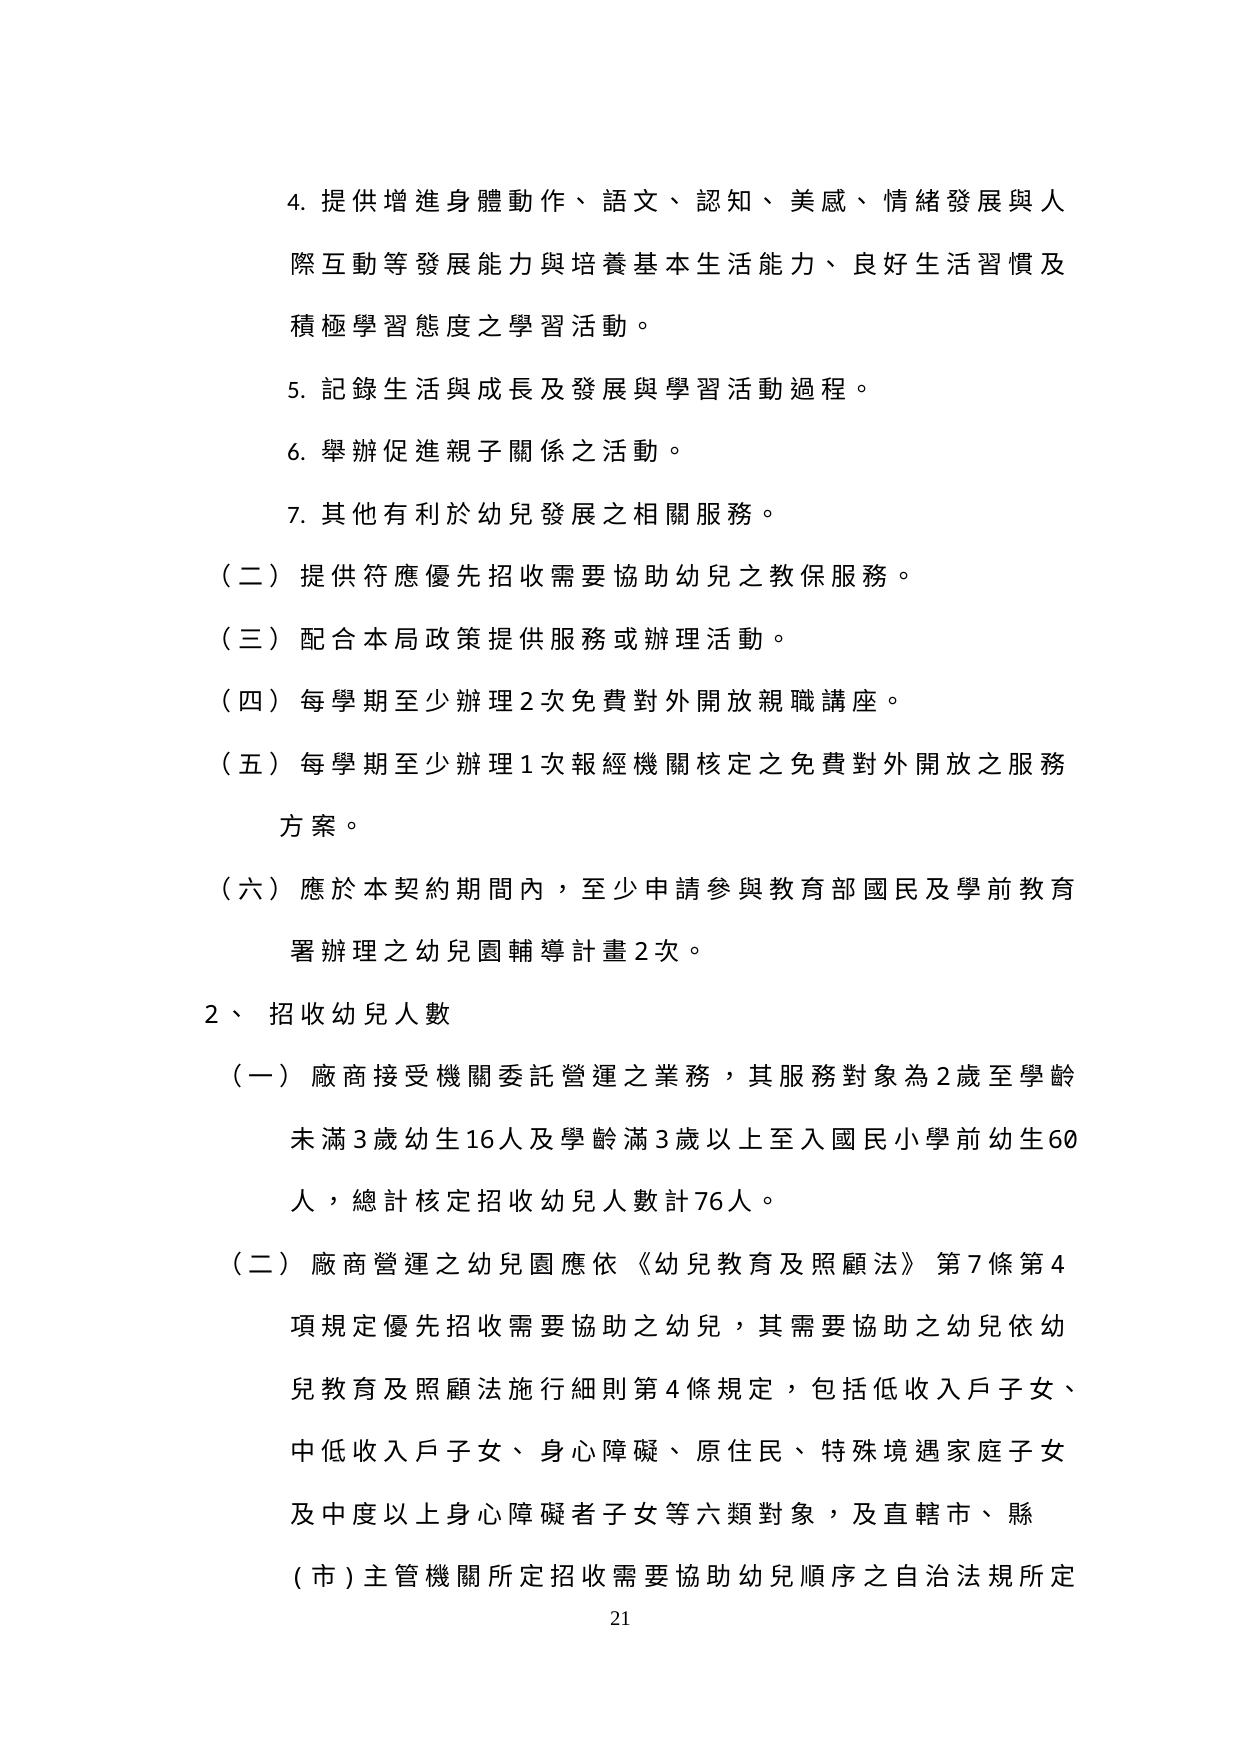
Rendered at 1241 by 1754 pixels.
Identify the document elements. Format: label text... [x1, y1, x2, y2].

list 其他有利於幼兒發展之相關服務。 [284, 471, 1089, 533]
list 記錄生活與成長及發展與學習活動過程。 [284, 346, 1089, 408]
text （二）提供符應優先招收需要協助幼兒之教保服務。 [201, 533, 1089, 596]
list 提供增進身體動作、語文、認知、美感、情緒發展與人際互動等發展能力與培養基本生活能力、良好生活習慣及積極學習態度之學習活動。 [284, 158, 1089, 346]
list 招收幼兒人數 [201, 971, 1089, 1033]
text （六）應於本契約期間內，至少申請參與教育部國民及學前教育署辦理之幼兒園輔導計畫2次。 [200, 846, 1089, 971]
text （四）每學期至少辦理2次免費對外開放親職講座。 [201, 658, 1089, 721]
list 舉辦促進親子關係之活動。 [284, 408, 1089, 471]
text （一）廠商接受機關委託營運之業務，其服務對象為2歲至學齡未滿3歲幼生16人及學齡滿3歲以上至入國民小學前幼生60人，總計核定招收幼兒人數計76人。 [207, 1033, 1089, 1221]
text （二）廠商營運之幼兒園應依《幼兒教育及照顧法》第7條第4項規定優先招收需要協助之幼兒，其需要協助之幼兒依幼兒教育及照顧法施行細則第4條規定，包括低收入戶子女、中低收入戶子女、身心障礙、原住民、特殊境遇家庭子女及中度以上身心障礙者子女等六類對象，及直轄市、縣(市)主管機關所定招收需要協助幼兒順序之自治法規所定 [207, 1221, 1089, 1596]
text （五）每學期至少辦理1次報經機關核定之免費對外開放之服務方案。 [200, 721, 1089, 846]
text （三）配合本局政策提供服務或辦理活動。 [201, 596, 1089, 658]
